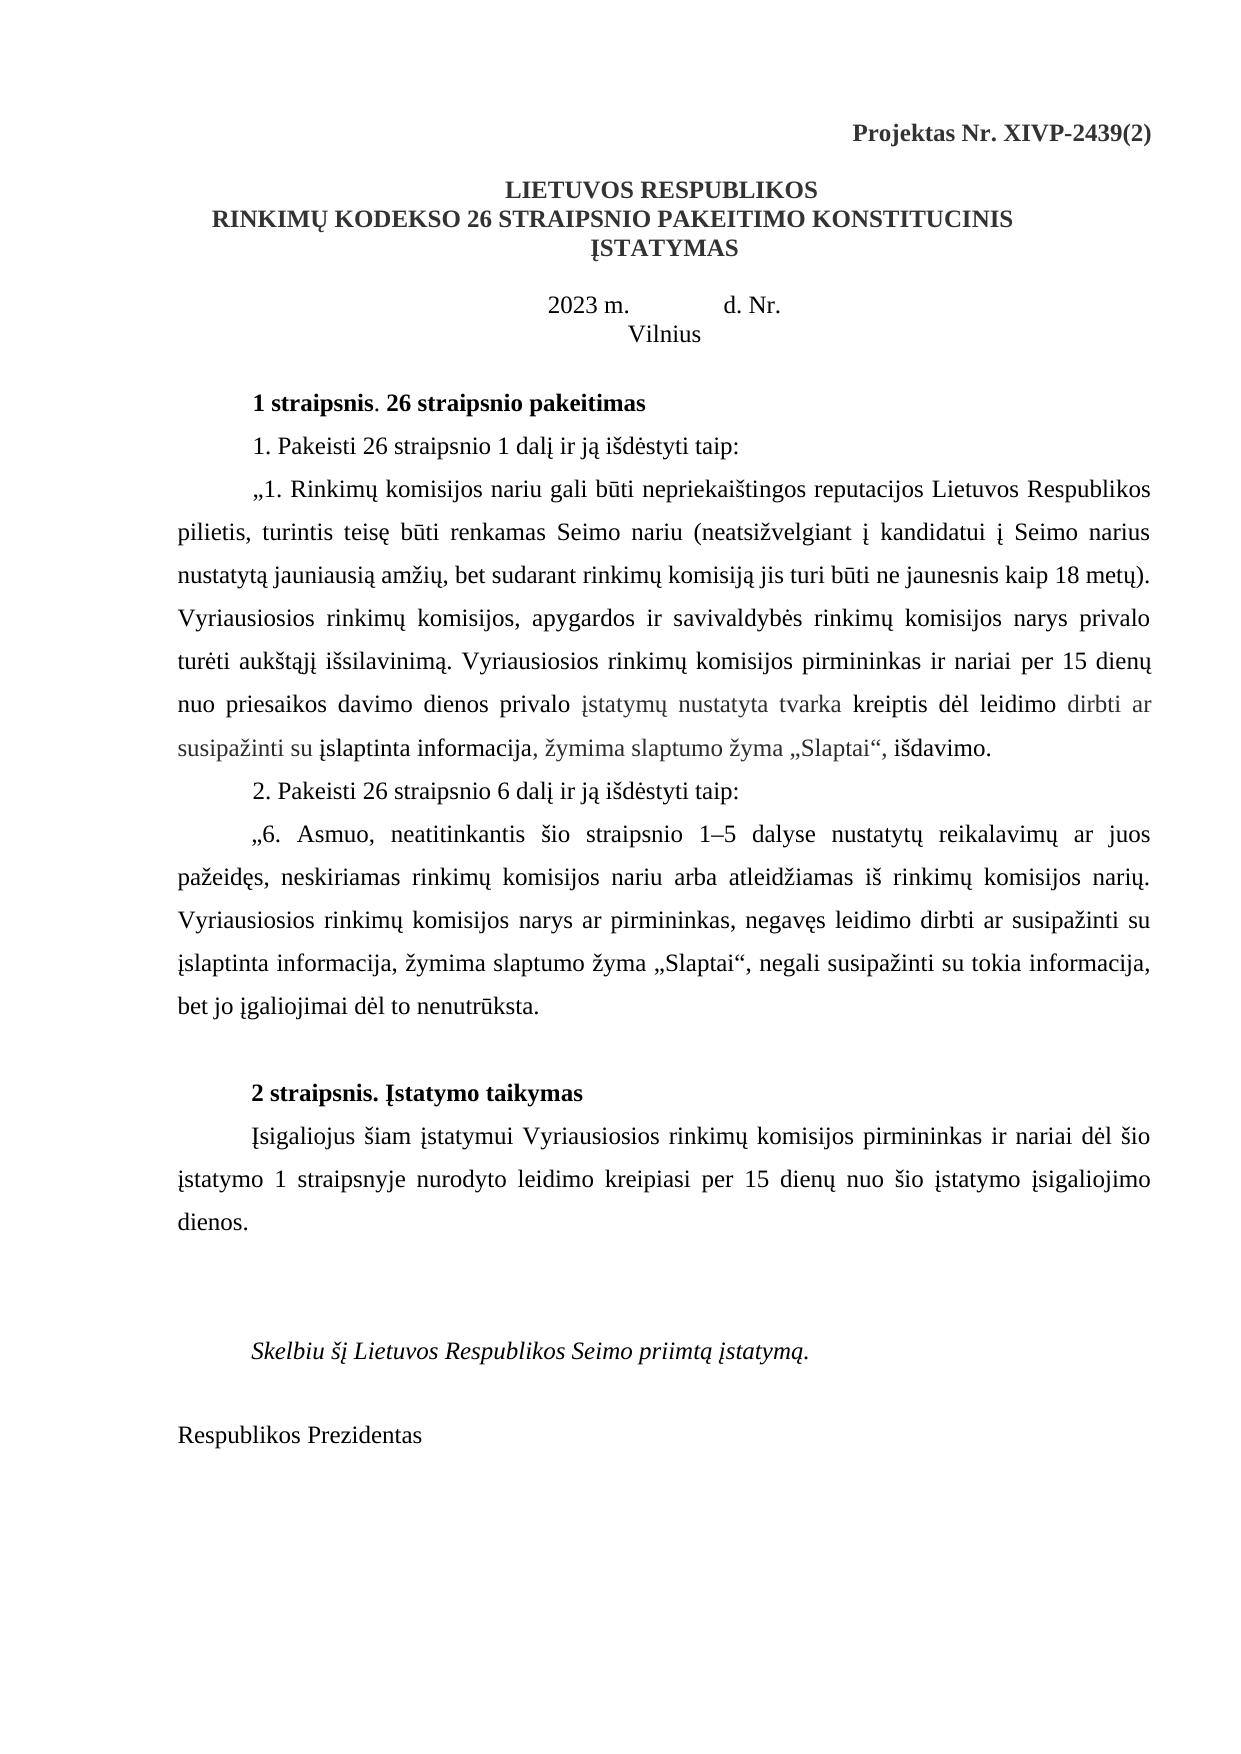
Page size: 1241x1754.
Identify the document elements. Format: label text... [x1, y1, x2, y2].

text 2023 m. d. Nr. [177, 291, 1152, 319]
text 2 straipsnis. Įstatymo taikymas [177, 1078, 1152, 1106]
text LIETUVOS RESPUBLIKOS [177, 176, 1152, 204]
text 1. Pakeisti 26 straipsnio 1 dalį ir ją išdėstyti taip: [177, 431, 1152, 459]
text „1. Rinkimų komisijos nariu gali būti nepriekaištingos reputacijos Lietuvos Respublikos pilietis, turintis teisę būti renkamas Seimo nariu (neatsižvelgiant į kandidatui į Seimo narius nustatytą jauniausią amžių, bet sudarant rinkimų komisiją jis turi būti ne jaunesnis kaip 18 metų). Vyriausiosios rinkimų komisijos, apygardos ir savivaldybės rinkimų komisijos narys privalo turėti aukštąjį išsilavinimą. Vyriausiosios rinkimų komisijos pirmininkas ir nariai per 15 dienų nuo priesaikos davimo dienos privalo įstatymų nustatyta tvarka kreiptis dėl leidimo dirbti ar susipažinti su įslaptinta informacija, žymima slaptumo žyma „Slaptai“, išdavimo. [177, 474, 1152, 761]
text 1 straipsnis. 26 straipsnio pakeitimas [177, 388, 1152, 416]
text Projektas Nr. XIVP-2439(2) [177, 118, 1152, 147]
text Įsigaliojus šiam įstatymui Vyriausiosios rinkimų komisijos pirmininkas ir nariai dėl šio įstatymo 1 straipsnyje nurodyto leidimo kreipiasi per 15 dienų nuo šio įstatymo įsigaliojimo dienos. [177, 1121, 1152, 1236]
text Vilnius [177, 319, 1152, 348]
text 2. Pakeisti 26 straipsnio 6 dalį ir ją išdėstyti taip: [177, 776, 1152, 804]
text Respublikos Prezidentas [177, 1420, 1152, 1449]
text RINKIMŲ KODEKSO 26 STRAIPSNIO PAKEITIMO KONSTITUCINIS [74, 204, 1152, 233]
text Skelbiu šį Lietuvos Respublikos Seimo priimtą įstatymą. [177, 1336, 1152, 1365]
text ĮSTATYMAS [177, 233, 1152, 262]
text „6. Asmuo, neatitinkantis šio straipsnio 1–5 dalyse nustatytų reikalavimų ar juos pažeidęs, neskiriamas rinkimų komisijos nariu arba atleidžiamas iš rinkimų komisijos narių. Vyriausiosios rinkimų komisijos narys ar pirmininkas, negavęs leidimo dirbti ar susipažinti su įslaptinta informacija, žymima slaptumo žyma „Slaptai“, negali susipažinti su tokia informacija, bet jo įgaliojimai dėl to nenutrūksta. [177, 819, 1152, 1020]
